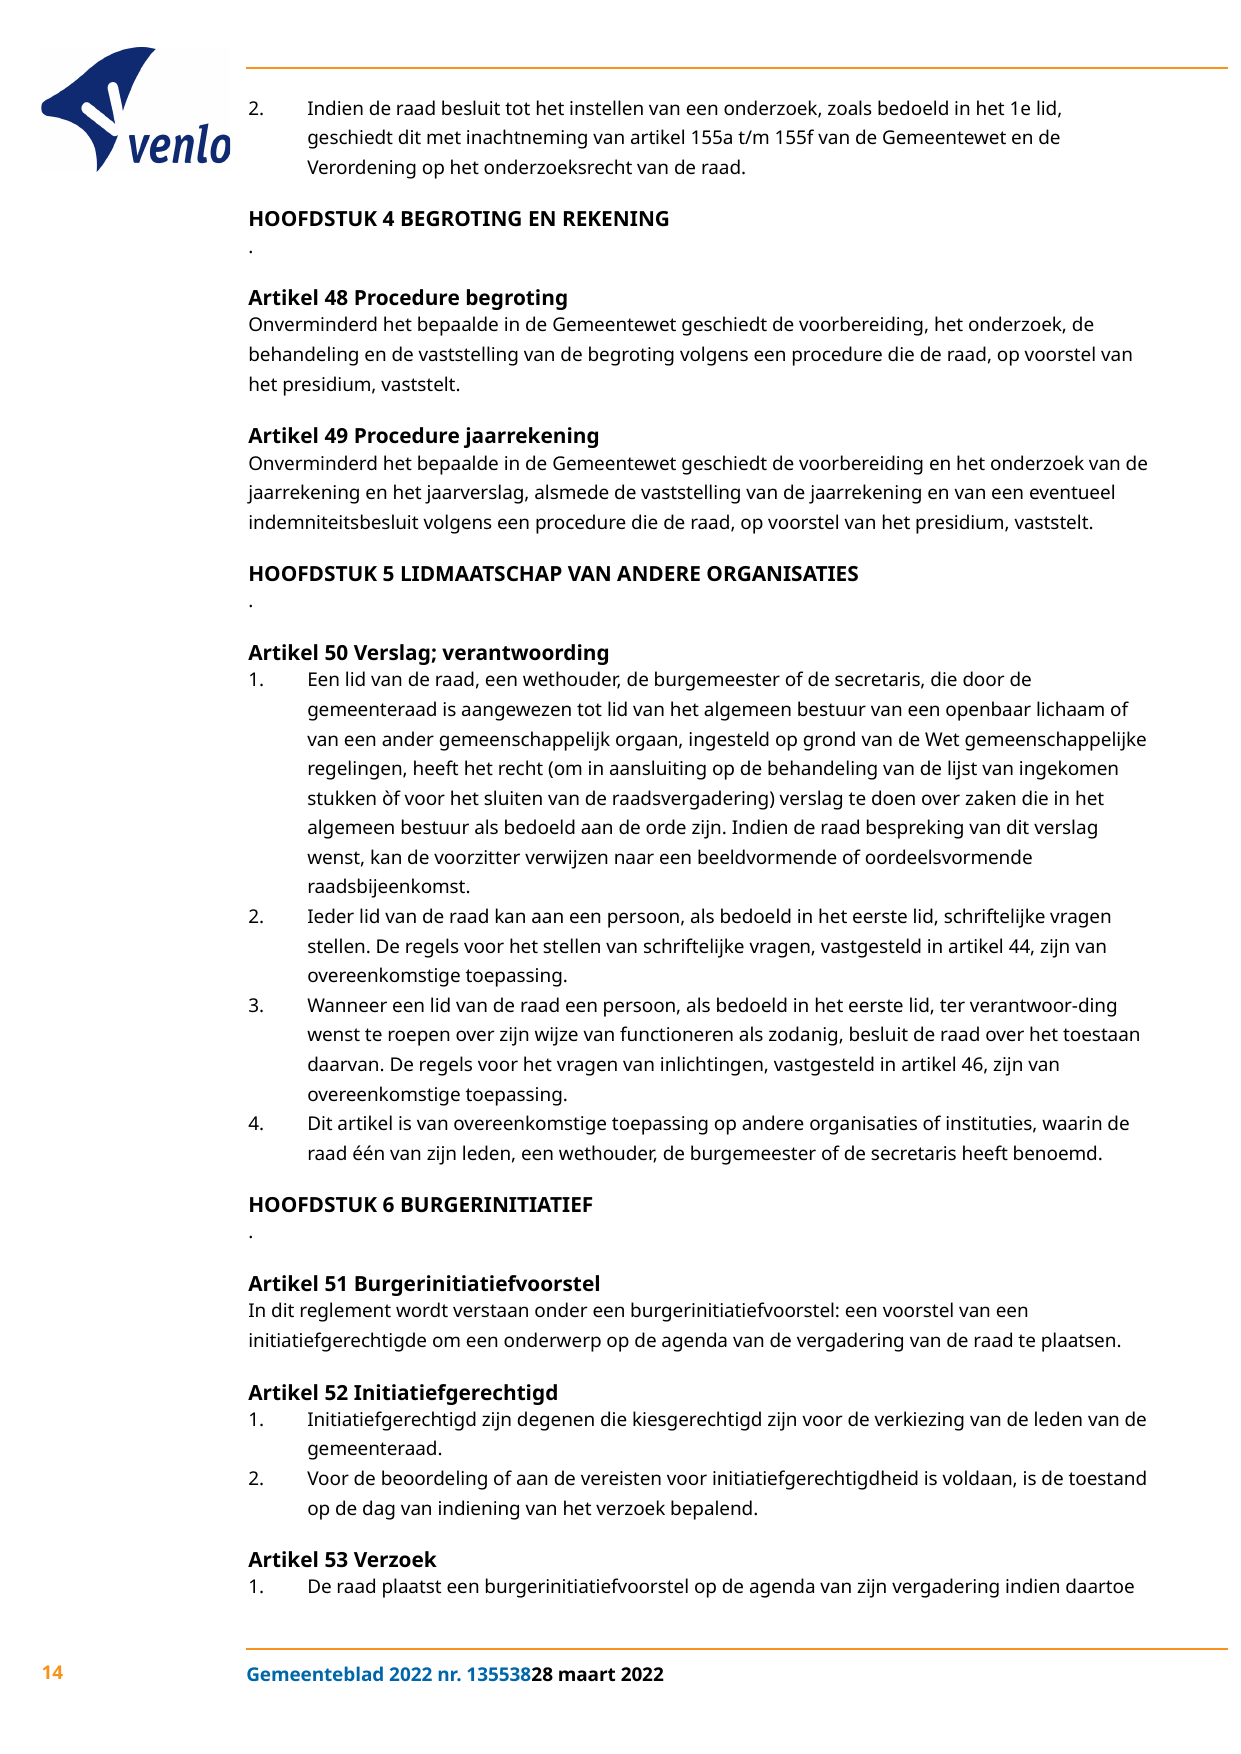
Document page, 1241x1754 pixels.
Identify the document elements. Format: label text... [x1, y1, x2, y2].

text . [248, 588, 1152, 613]
text Artikel 51 Burgerinitiatiefvoorstel [248, 1269, 1152, 1298]
text HOOFDSTUK 4 BEGROTING EN REKENING [248, 204, 1152, 233]
list Ieder lid van de raad kan aan een persoon, als bedoeld in het eerste lid, schriftelijke vragen stellen. De regels voor het stellen van schriftelijke vragen, vastgesteld in artikel 44, zijn van overeenkomstige toepassing. [248, 903, 1152, 988]
text Artikel 49 Procedure jaarrekening [248, 421, 1152, 450]
list Een lid van de raad, een wethouder, de burgemeester of de secretaris, die door de gemeenteraad is aangewezen tot lid van het algemeen bestuur van een openbaar lichaam of van een ander gemeenschappelijk orgaan, ingesteld op grond van de Wet gemeenschappelijke regelingen, heeft het recht (om in aansluiting op de behandeling van de lijst van ingekomen stukken òf voor het sluiten van de raadsvergadering) verslag te doen over zaken die in het algemeen bestuur als bedoeld aan de orde zijn. Indien de raad bespreking van dit verslag wenst, kan de voorzitter verwijzen naar een beeldvormende of oordeelsvormende raadsbijeenkomst. [248, 667, 1152, 899]
list Wanneer een lid van de raad een persoon, als bedoeld in het eerste lid, ter verantwoor-ding wenst te roepen over zijn wijze van functioneren als zodanig, besluit de raad over het toestaan daarvan. De regels voor het vragen van inlichtingen, vastgesteld in artikel 46, zijn van overeenkomstige toepassing. [248, 992, 1152, 1106]
text In dit reglement wordt verstaan onder een burgerinitiatiefvoorstel: een voorstel van een initiatiefgerechtigde om een onderwerp op de agenda van de vergadering van de raad te plaatsen. [248, 1298, 1152, 1353]
text Onverminderd het bepaalde in de Gemeentewet geschiedt de voorbereiding, het onderzoek, de behandeling en de vaststelling van de begroting volgens een procedure die de raad, op voorstel van het presidium, vaststelt. [248, 312, 1152, 397]
list Voor de beoordeling of aan de vereisten voor initiatiefgerechtigdheid is voldaan, is de toestand op de dag van indiening van het verzoek bepalend. [248, 1465, 1152, 1521]
list Initiatiefgerechtigd zijn degenen die kiesgerechtigd zijn voor de verkiezing van de leden van de gemeenteraad. [248, 1406, 1152, 1461]
text . [248, 1219, 1152, 1244]
text Artikel 48 Procedure begroting [248, 283, 1152, 312]
text . [248, 233, 1152, 258]
text Artikel 50 Verslag; verantwoording [248, 638, 1152, 667]
list Dit artikel is van overeenkomstige toepassing op andere organisaties of instituties, waarin de raad één van zijn leden, een wethouder, de burgemeester of de secretaris heeft benoemd. [248, 1110, 1152, 1166]
text Artikel 52 Initiatiefgerechtigd [248, 1378, 1152, 1406]
text HOOFDSTUK 6 BURGERINITIATIEF [248, 1190, 1152, 1219]
list De raad plaatst een burgerinitiatiefvoorstel op de agenda van zijn vergadering indien daartoe [248, 1574, 1152, 1599]
list Indien de raad besluit tot het instellen van een onderzoek, zoals bedoeld in het 1e lid, geschiedt dit met inachtneming van artikel 155a t/m 155f van de Gemeentewet en de Verordening op het onderzoeksrecht van de raad. [248, 95, 1152, 180]
text Onverminderd het bepaalde in de Gemeentewet geschiedt de voorbereiding en het onderzoek van de jaarrekening en het jaarverslag, alsmede de vaststelling van de jaarrekening en van een eventueel indemniteitsbesluit volgens een procedure die de raad, op voorstel van het presidium, vaststelt. [248, 450, 1152, 534]
picture [41, 47, 231, 172]
text HOOFDSTUK 5 LIDMAATSCHAP VAN ANDERE ORGANISATIES [248, 559, 1152, 588]
text Artikel 53 Verzoek [248, 1545, 1152, 1574]
